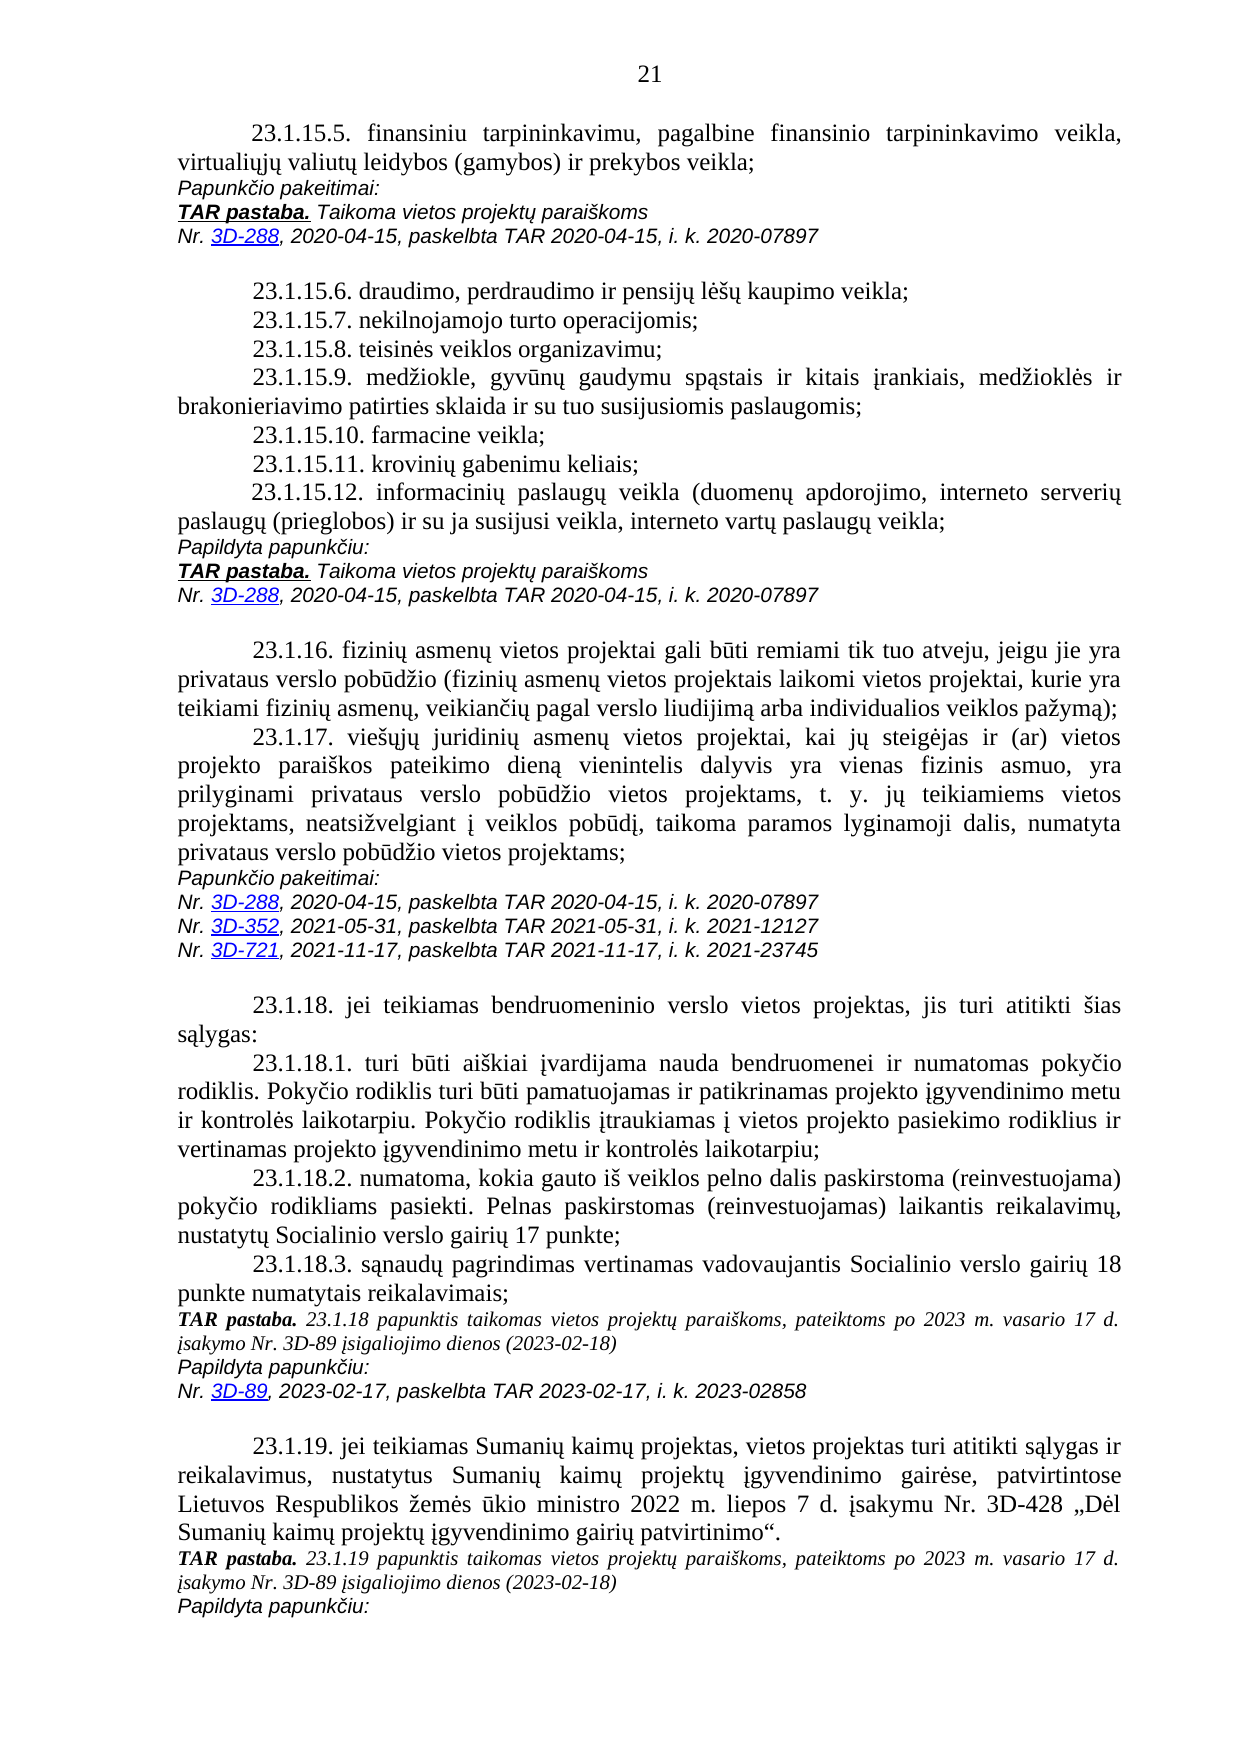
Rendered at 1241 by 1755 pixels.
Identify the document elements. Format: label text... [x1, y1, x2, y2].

text 23.1.15.10. farmacine veikla; [177, 420, 1122, 449]
text Papunkčio pakeitimai: [177, 176, 1122, 199]
text 23.1.15.7. nekilnojamojo turto operacijomis; [177, 305, 1122, 334]
text TAR pastaba. 23.1.19 papunktis taikomas vietos projektų paraiškoms, pateiktoms po 2023 m. vasario 17 d. įsakymo Nr. 3D-89 įsigaliojimo dienos (2023-02-18) [177, 1546, 1122, 1594]
text 23.1.15.12. informacinių paslaugų veikla (duomenų apdorojimo, interneto serverių paslaugų (prieglobos) ir su ja susijusi veikla, interneto vartų paslaugų veikla; [177, 477, 1122, 535]
text Nr. 3D-89, 2023-02-17, paskelbta TAR 2023-02-17, i. k. 2023-02858 [177, 1378, 1122, 1402]
text TAR pastaba. Taikoma vietos projektų paraiškoms [177, 559, 1122, 583]
text 23.1.17. viešųjų juridinių asmenų vietos projektai, kai jų steigėjas ir (ar) vietos projekto paraiškos pateikimo dieną vienintelis dalyvis yra vienas fizinis asmuo, yra prilyginami privataus verslo pobūdžio vietos projektams, t. y. jų teikiamiems vietos projektams, neatsižvelgiant į veiklos pobūdį, taikoma paramos lyginamoji dalis, numatyta privataus verslo pobūdžio vietos projektams; [177, 722, 1122, 866]
text Nr. 3D-288, 2020-04-15, paskelbta TAR 2020-04-15, i. k. 2020-07897 [177, 583, 1122, 607]
text Papildyta papunkčiu: [177, 1594, 1122, 1618]
text 23.1.15.8. teisinės veiklos organizavimu; [177, 334, 1122, 362]
text 23.1.18.2. numatoma, kokia gauto iš veiklos pelno dalis paskirstoma (reinvestuojama) pokyčio rodikliams pasiekti. Pelnas paskirstomas (reinvestuojamas) laikantis reikalavimų, nustatytų Socialinio verslo gairių 17 punkte; [177, 1163, 1122, 1249]
text Nr. 3D-352, 2021-05-31, paskelbta TAR 2021-05-31, i. k. 2021-12127 [177, 913, 1122, 937]
text TAR pastaba. 23.1.18 papunktis taikomas vietos projektų paraiškoms, pateiktoms po 2023 m. vasario 17 d. įsakymo Nr. 3D-89 įsigaliojimo dienos (2023-02-18) [177, 1306, 1122, 1354]
text 23.1.16. fizinių asmenų vietos projektai gali būti remiami tik tuo atveju, jeigu jie yra privataus verslo pobūdžio (fizinių asmenų vietos projektais laikomi vietos projektai, kurie yra teikiami fizinių asmenų, veikiančių pagal verslo liudijimą arba individualios veiklos pažymą); [177, 636, 1122, 722]
text Nr. 3D-288, 2020-04-15, paskelbta TAR 2020-04-15, i. k. 2020-07897 [177, 223, 1122, 247]
text 23.1.18.3. sąnaudų pagrindimas vertinamas vadovaujantis Socialinio verslo gairių 18 punkte numatytais reikalavimais; [177, 1249, 1122, 1306]
text 23.1.18.1. turi būti aiškiai įvardijama nauda bendruomenei ir numatomas pokyčio rodiklis. Pokyčio rodiklis turi būti pamatuojamas ir patikrinamas projekto įgyvendinimo metu ir kontrolės laikotarpiu. Pokyčio rodiklis įtraukiamas į vietos projekto pasiekimo rodiklius ir vertinamas projekto įgyvendinimo metu ir kontrolės laikotarpiu; [177, 1048, 1122, 1163]
text Papildyta papunkčiu: [177, 535, 1122, 559]
text 23.1.15.6. draudimo, perdraudimo ir pensijų lėšų kaupimo veikla; [177, 276, 1122, 305]
text 23.1.19. jei teikiamas Sumanių kaimų projektas, vietos projektas turi atitikti sąlygas ir reikalavimus, nustatytus Sumanių kaimų projektų įgyvendinimo gairėse, patvirtintose Lietuvos Respublikos žemės ūkio ministro 2022 m. liepos 7 d. įsakymu Nr. 3D-428 „Dėl Sumanių kaimų projektų įgyvendinimo gairių patvirtinimo“. [177, 1431, 1122, 1546]
text Papunkčio pakeitimai: [177, 866, 1122, 889]
text 23.1.15.5. finansiniu tarpininkavimu, pagalbine finansinio tarpininkavimo veikla, virtualiųjų valiutų leidybos (gamybos) ir prekybos veikla; [177, 118, 1122, 176]
text Nr. 3D-721, 2021-11-17, paskelbta TAR 2021-11-17, i. k. 2021-23745 [177, 937, 1122, 961]
text 23.1.15.9. medžiokle, gyvūnų gaudymu spąstais ir kitais įrankiais, medžioklės ir brakonieriavimo patirties sklaida ir su tuo susijusiomis paslaugomis; [177, 362, 1122, 420]
text 23.1.15.11. krovinių gabenimu keliais; [177, 449, 1122, 477]
text Papildyta papunkčiu: [177, 1354, 1122, 1378]
text TAR pastaba. Taikoma vietos projektų paraiškoms [177, 199, 1122, 223]
text Nr. 3D-288, 2020-04-15, paskelbta TAR 2020-04-15, i. k. 2020-07897 [177, 889, 1122, 913]
text 23.1.18. jei teikiamas bendruomeninio verslo vietos projektas, jis turi atitikti šias sąlygas: [177, 990, 1122, 1048]
